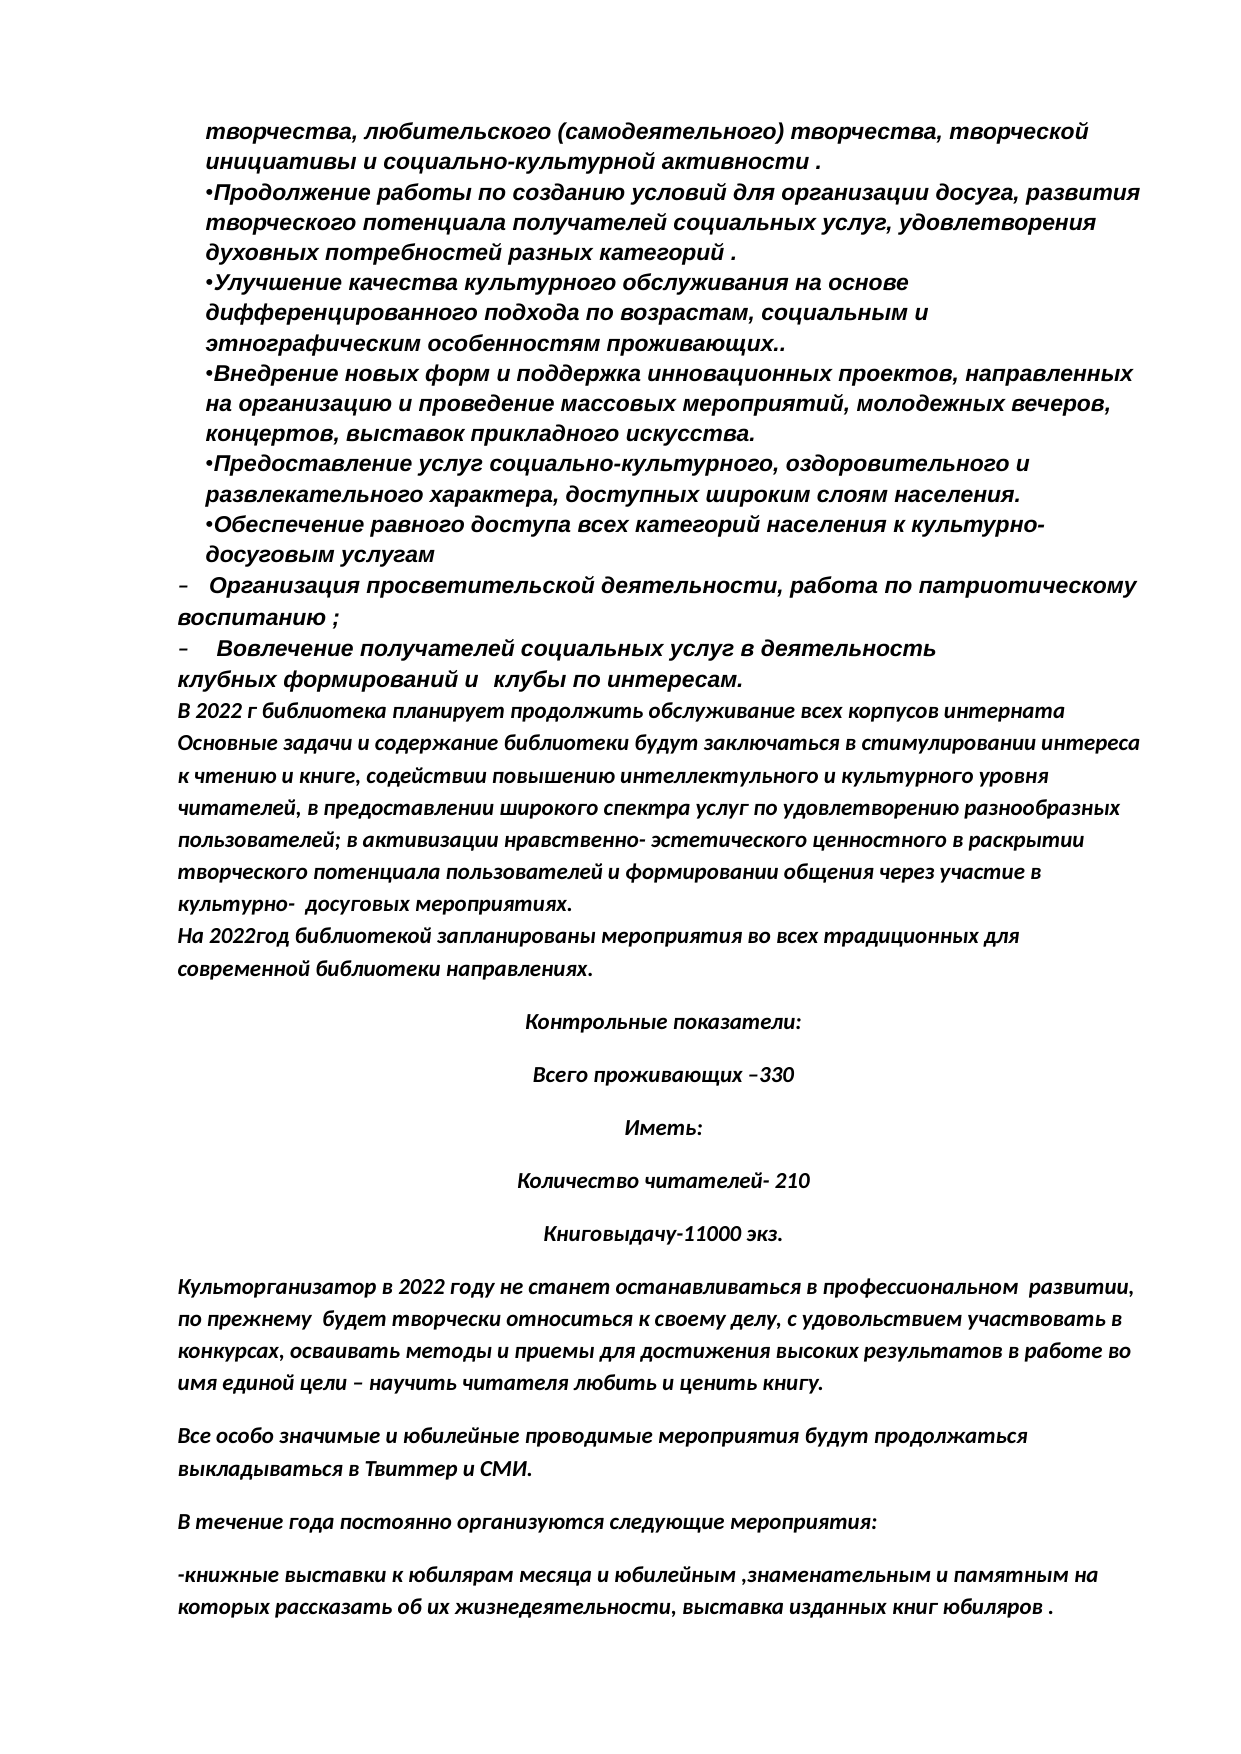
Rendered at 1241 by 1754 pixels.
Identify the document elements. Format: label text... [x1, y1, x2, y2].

text Иметь: [177, 1113, 1152, 1141]
list Продолжение работы по созданию условий для организации досуга, развития творческого потенциала получателей социальных услуг, удовлетворения духовных потребностей разных категорий . [205, 178, 1152, 265]
list Предоставление услуг социально-культурного, оздоровительного и развлекательного характера, доступных широким слоям населения. [205, 450, 1152, 507]
text Все особо значимые и юбилейные проводимые мероприятия будут продолжаться выкладываться в Твиттер и СМИ. [177, 1422, 1152, 1482]
text Основные задачи и содержание библиотеки будут заключаться в стимулировании интереса к чтению и книге, содействии повышению интеллектульного и культурного уровня читателей, в предоставлении широкого спектра услуг по удовлетворению разнообразных пользователей; в активизации нравственно- эстетического ценностного в раскрытии творческого потенциала пользователей и формировании общения через участие в культурно- досуговых мероприятиях. [177, 728, 1152, 917]
text -книжные выставки к юбилярам месяца и юбилейным ,знаменательным и памятным на которых рассказать об их жизнедеятельности, выставка изданных книг юбиляров . [177, 1560, 1152, 1620]
text Количество читателей- 210 [177, 1166, 1152, 1194]
text На 2022год библиотекой запланированы мероприятия во всех традиционных для современной библиотеки направлениях. [177, 922, 1152, 982]
text клубных формирований и клубы по интересам. В 2022 г библиотека планирует продолжить обслуживание всех корпусов интерната [177, 666, 1152, 724]
text – Организация просветительской деятельности, работа по патриотическому [177, 571, 1152, 599]
text Книговыдачу-11000 экз. [177, 1219, 1152, 1247]
text Культорганизатор в 2022 году не станет останавливаться в профессиональном развитии, по прежнему будет творчески относиться к своему делу, с удовольствием участвовать в конкурсах, осваивать методы и приемы для достижения высоких результатов в работе во имя единой цели – научить читателя любить и ценить книгу. [177, 1272, 1152, 1397]
list Внедрение новых форм и поддержка инновационных проектов, направленных на организацию и проведение массовых мероприятий, молодежных вечеров, концертов, выставок прикладного искусства. [205, 360, 1152, 447]
text Всего проживающих –330 [177, 1060, 1152, 1088]
list Обеспечение равного доступа всех категорий населения к культурно-досуговым услугам [205, 511, 1152, 567]
text Контрольные показатели: [177, 1007, 1152, 1035]
text – Вовлечение получателей социальных услуг в деятельность [177, 634, 1152, 662]
text В течение года постоянно организуются следующие мероприятия: [177, 1507, 1152, 1535]
text воспитанию ; [177, 603, 1152, 630]
list творчества, любительского (самодеятельного) творчества, творческой инициативы и социально-культурной активности . [205, 118, 1152, 175]
list Улучшение качества культурного обслуживания на основе дифференцированного подхода по возрастам, социальным и этнографическим особенностям проживающих.. [205, 269, 1152, 356]
